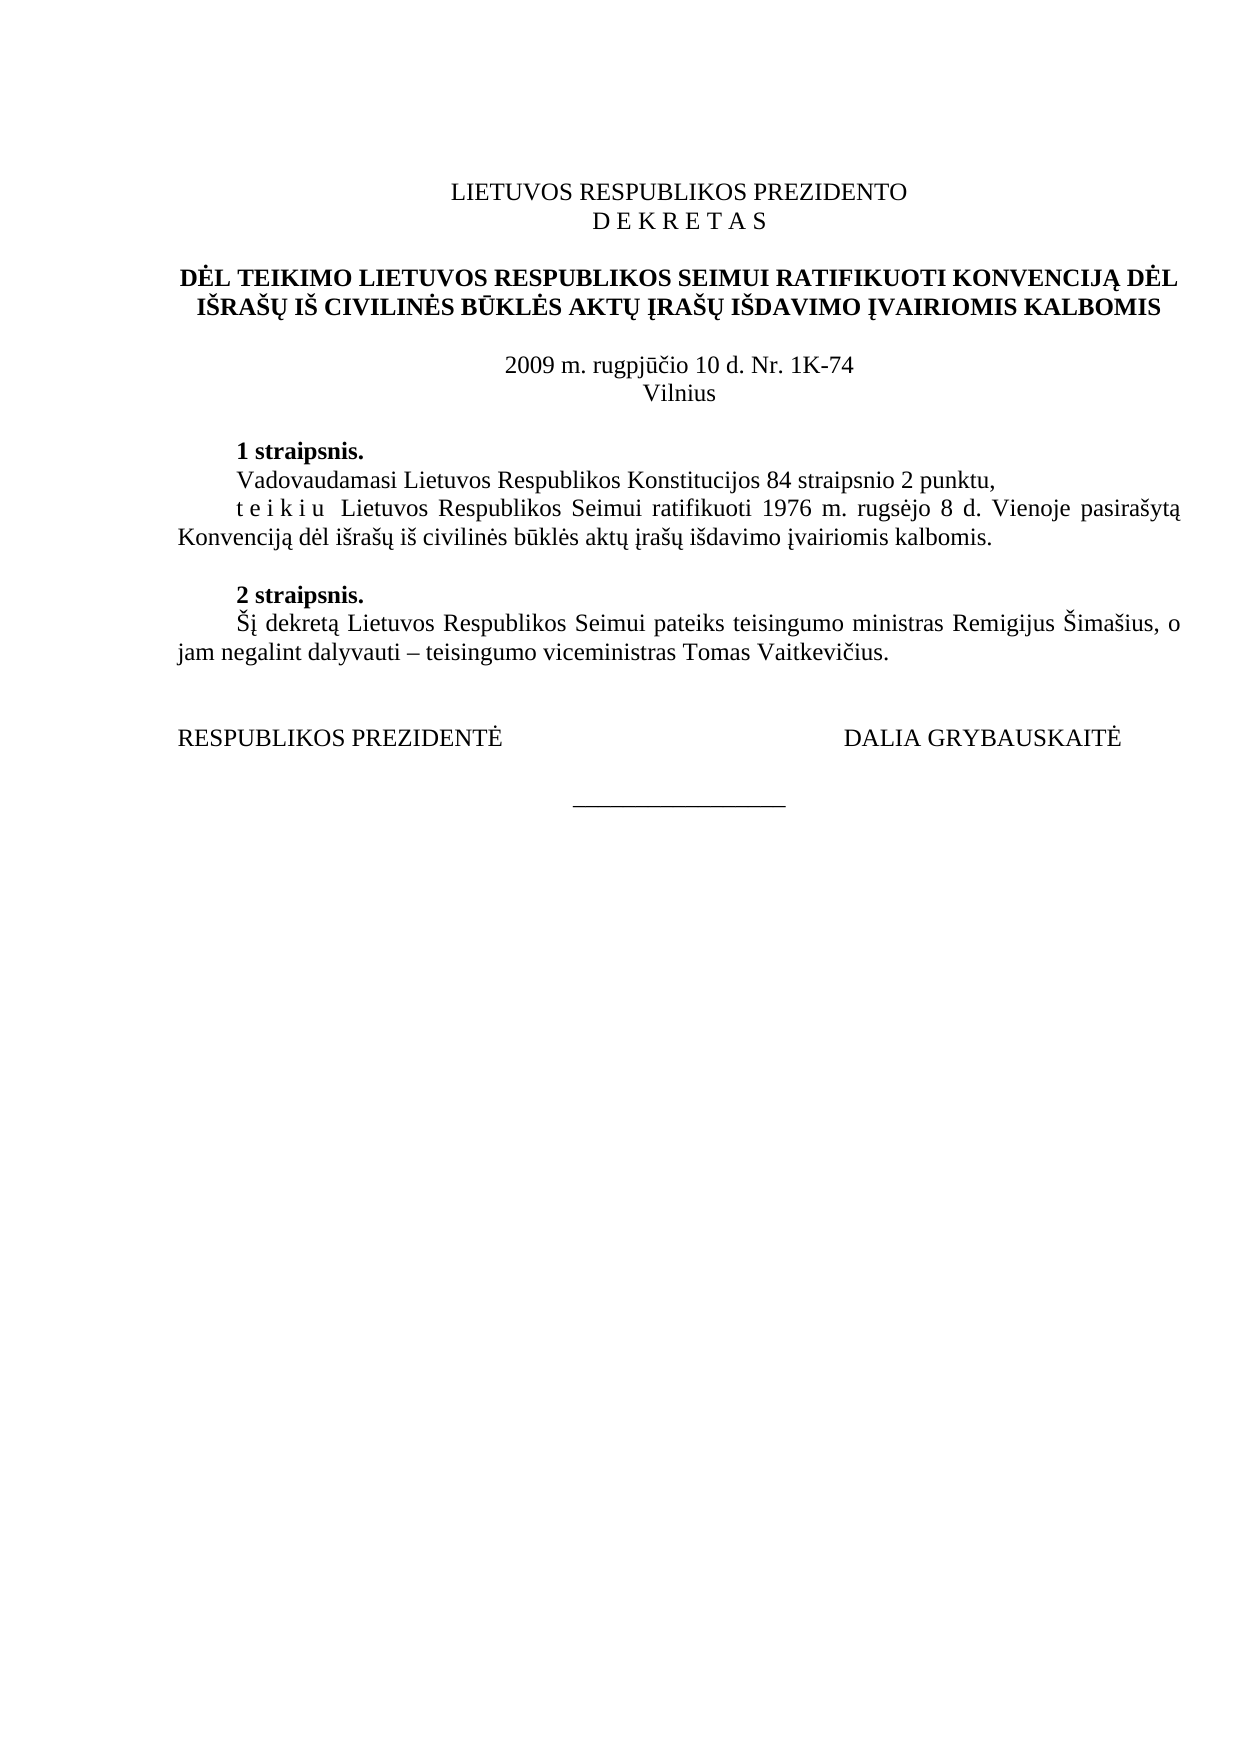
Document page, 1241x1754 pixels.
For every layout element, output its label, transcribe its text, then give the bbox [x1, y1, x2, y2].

text 2 straipsnis. [177, 580, 1181, 608]
text _________________ [177, 781, 1181, 810]
text Vilnius [177, 378, 1181, 407]
text 1 straipsnis. [177, 436, 1181, 465]
text teikiu Lietuvos Respublikos Seimui ratifikuoti 1976 m. rugsėjo 8 d. Vienoje pasirašytą Konvenciją dėl išrašų iš civilinės būklės aktų įrašų išdavimo įvairiomis kalbomis. [177, 493, 1181, 551]
text Šį dekretą Lietuvos Respublikos Seimui pateiks teisingumo ministras Remigijus Šimašius, o jam negalint dalyvauti – teisingumo viceministras Tomas Vaitkevičius. [177, 608, 1181, 666]
text DĖL TEIKIMO LIETUVOS RESPUBLIKOS SEIMUI RATIFIKUOTI KONVENCIJĄ DĖL IŠRAŠŲ IŠ CIVILINĖS BŪKLĖS AKTŲ ĮRAŠŲ IŠDAVIMO ĮVAIRIOMIS KALBOMIS [177, 263, 1181, 321]
text Vadovaudamasi Lietuvos Respublikos Konstitucijos 84 straipsnio 2 punktu, [177, 465, 1181, 493]
text RESPUBLIKOS PREZIDENTĖ DALIA GRYBAUSKAITĖ [177, 723, 1181, 752]
text LIETUVOS RESPUBLIKOS PREZIDENTO [177, 177, 1181, 206]
text DEKRETAS [177, 206, 1181, 235]
text 2009 m. rugpjūčio 10 d. Nr. 1K-74 [177, 350, 1181, 378]
